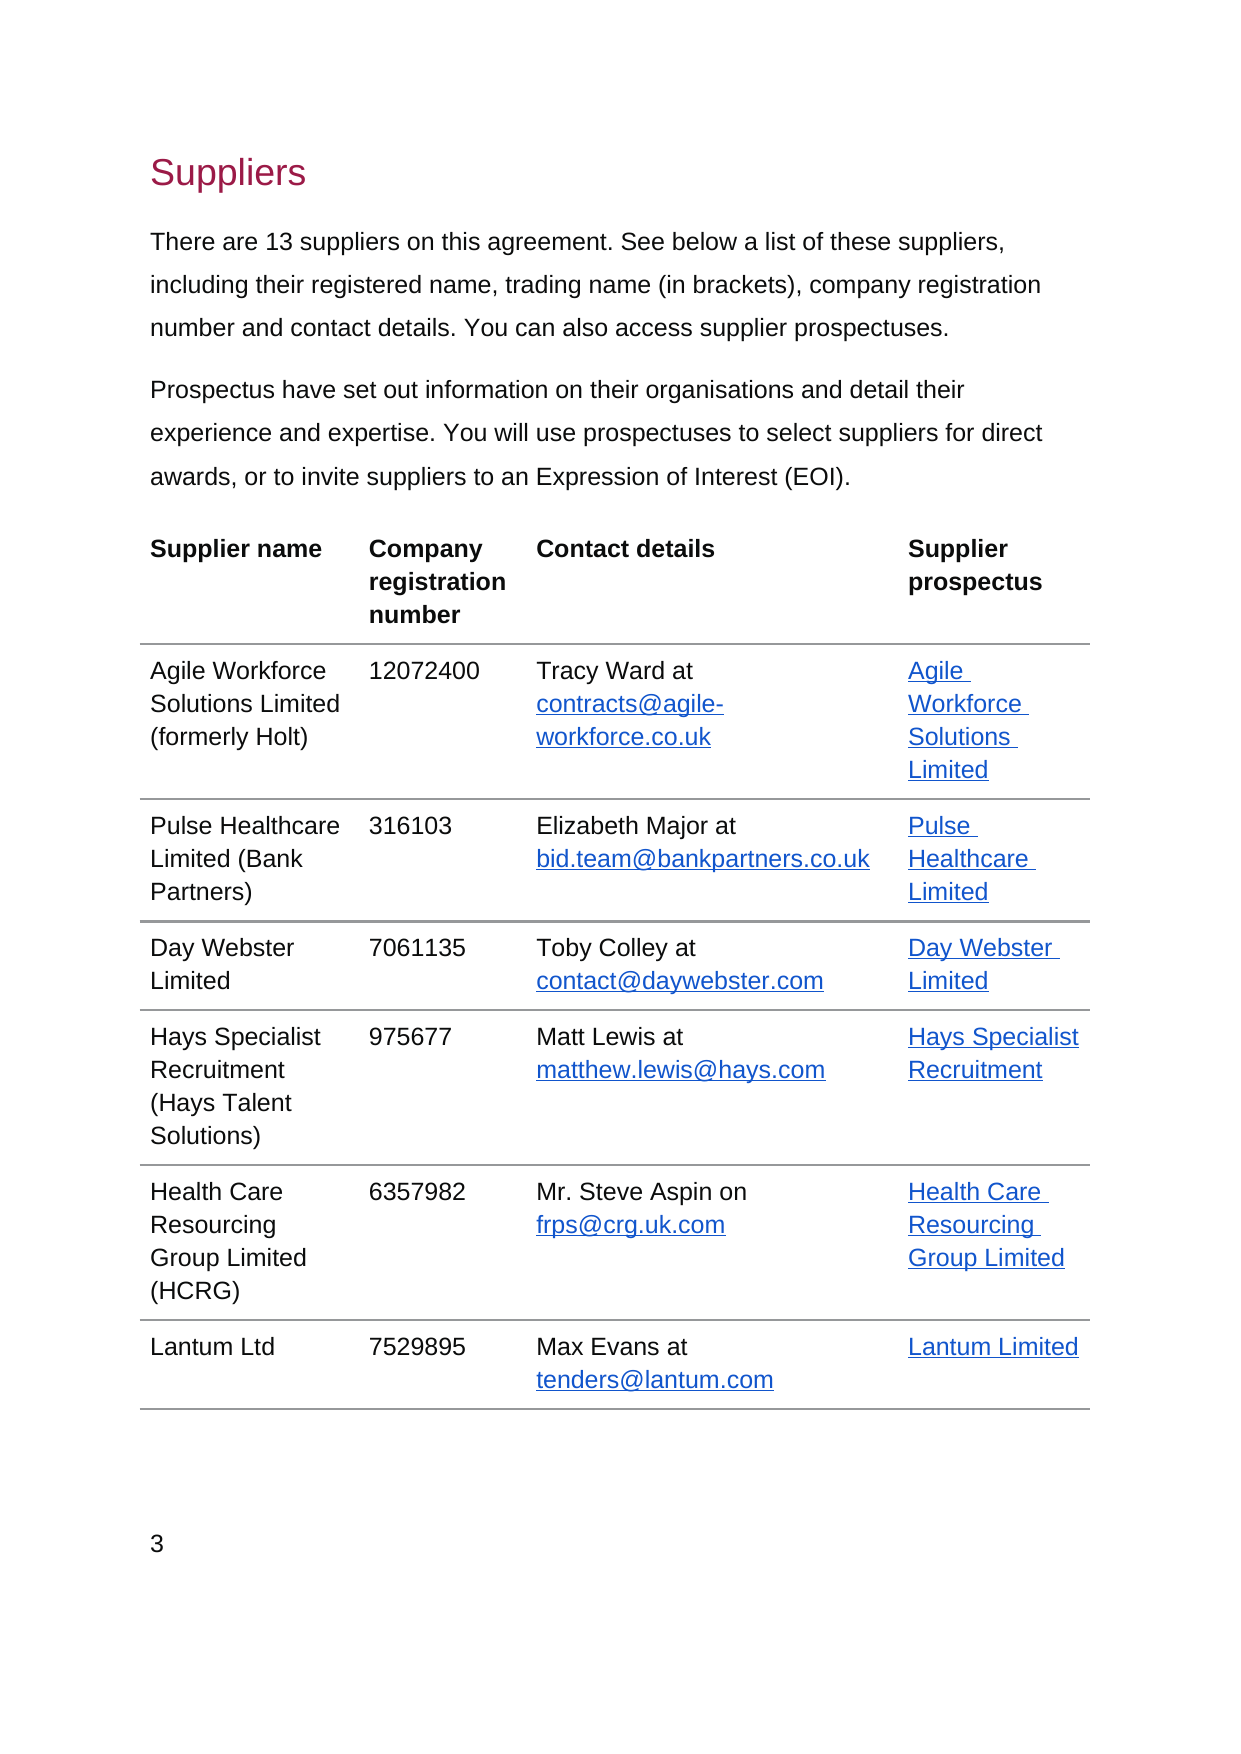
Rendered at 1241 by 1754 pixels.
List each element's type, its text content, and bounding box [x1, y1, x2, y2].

table_cell Max Evans at tenders@lantum.com [526, 1321, 897, 1408]
table_cell Day Webster Limited [898, 923, 1089, 1009]
table_cell Elizabeth Major at bid.team@bankpartners.co.uk [526, 800, 897, 920]
subtitle Suppliers [150, 150, 1090, 193]
text Prospectus have set out information on their organisations and detail their experience and expertise. You will use prospectuses to select suppliers for direct awards, or to invite suppliers to an Expression of Interest (EOI). [150, 375, 1090, 490]
table_cell Tracy Ward at contracts@agile-workforce.co.uk [526, 645, 897, 798]
table_header Company registration number [358, 524, 526, 643]
table_cell Pulse Healthcare Limited (Bank Partners) [140, 800, 358, 920]
table_header Contact details [526, 524, 897, 643]
table_cell Agile Workforce Solutions Limited [898, 645, 1089, 798]
table_cell 12072400 [358, 645, 526, 798]
table_cell Toby Colley at contact@daywebster.com [526, 923, 897, 1009]
table_cell Lantum Limited [898, 1321, 1089, 1408]
table_cell 6357982 [358, 1166, 526, 1319]
table_cell 316103 [358, 800, 526, 920]
table_cell 975677 [358, 1011, 526, 1164]
table_cell Agile Workforce Solutions Limited (formerly Holt) [140, 645, 358, 798]
table_cell Health Care Resourcing Group Limited [898, 1166, 1089, 1319]
table_cell Pulse Healthcare Limited [898, 800, 1089, 920]
table_cell 7529895 [358, 1321, 526, 1408]
table_cell Health Care Resourcing Group Limited (HCRG) [140, 1166, 358, 1319]
table_cell Hays Specialist Recruitment [898, 1011, 1089, 1164]
table_cell Day Webster Limited [140, 923, 358, 1009]
text There are 13 suppliers on this agreement. See below a list of these suppliers, including their registered name, trading name (in brackets), company registration number and contact details. You can also access supplier prospectuses. [150, 227, 1090, 342]
table_cell Hays Specialist Recruitment (Hays Talent Solutions) [140, 1011, 358, 1164]
table_header Supplier name [140, 524, 358, 643]
table_cell Mr. Steve Aspin on frps@crg.uk.com [526, 1166, 897, 1319]
table_cell Lantum Ltd [140, 1321, 358, 1408]
table_header Supplier prospectus [898, 524, 1089, 643]
table_cell 7061135 [358, 923, 526, 1009]
table_cell Matt Lewis at matthew.lewis@hays.com [526, 1011, 897, 1164]
